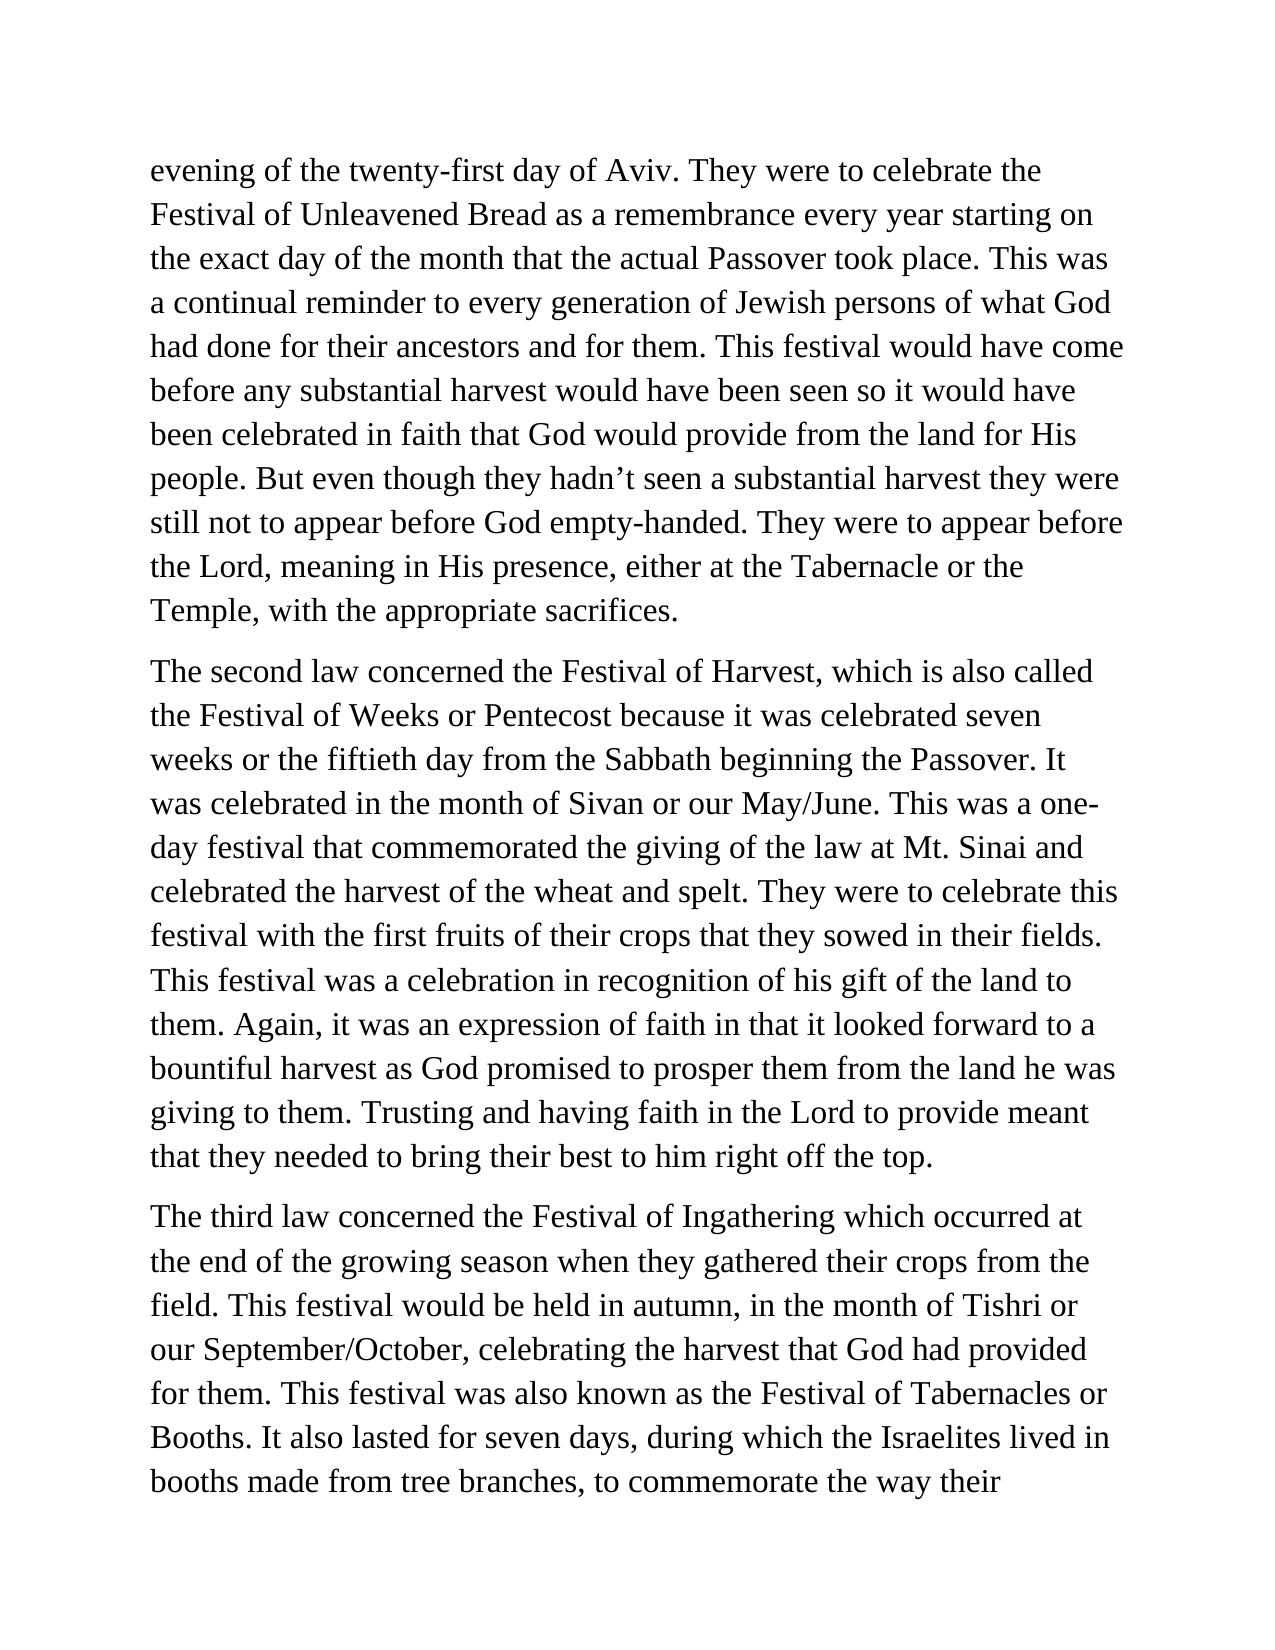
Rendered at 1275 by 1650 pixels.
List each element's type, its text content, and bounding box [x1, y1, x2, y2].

text evening of the twenty-first day of Aviv. They were to celebrate the Festival of Unleavened Bread as a remembrance every year starting on the exact day of the month that the actual Passover took place. This was a continual reminder to every generation of Jewish persons of what God had done for their ancestors and for them. This festival would have come before any substantial harvest would have been seen so it would have been celebrated in faith that God would provide from the land for His people. But even though they hadn’t seen a substantial harvest they were still not to appear before God empty-handed. They were to appear before the Lord, meaning in His presence, either at the Tabernacle or the Temple, with the appropriate sacrifices. [150, 150, 1125, 629]
text The second law concerned the Festival of Harvest, which is also called the Festival of Weeks or Pentecost because it was celebrated seven weeks or the fiftieth day from the Sabbath beginning the Passover. It was celebrated in the month of Sivan or our May/June. This was a one-day festival that commemorated the giving of the law at Mt. Sinai and celebrated the harvest of the wheat and spelt. They were to celebrate this festival with the first fruits of their crops that they sowed in their fields. This festival was a celebration in recognition of his gift of the land to them. Again, it was an expression of faith in that it looked forward to a bountiful harvest as God promised to prosper them from the land he was giving to them. Trusting and having faith in the Lord to provide meant that they needed to bring their best to him right off the top. [150, 651, 1125, 1174]
text The third law concerned the Festival of Ingathering which occurred at the end of the growing season when they gathered their crops from the field. This festival would be held in autumn, in the month of Tishri or our September/October, celebrating the harvest that God had provided for them. This festival was also known as the Festival of Tabernacles or Booths. It also lasted for seven days, during which the Israelites lived in booths made from tree branches, to commemorate the way their [150, 1197, 1125, 1499]
